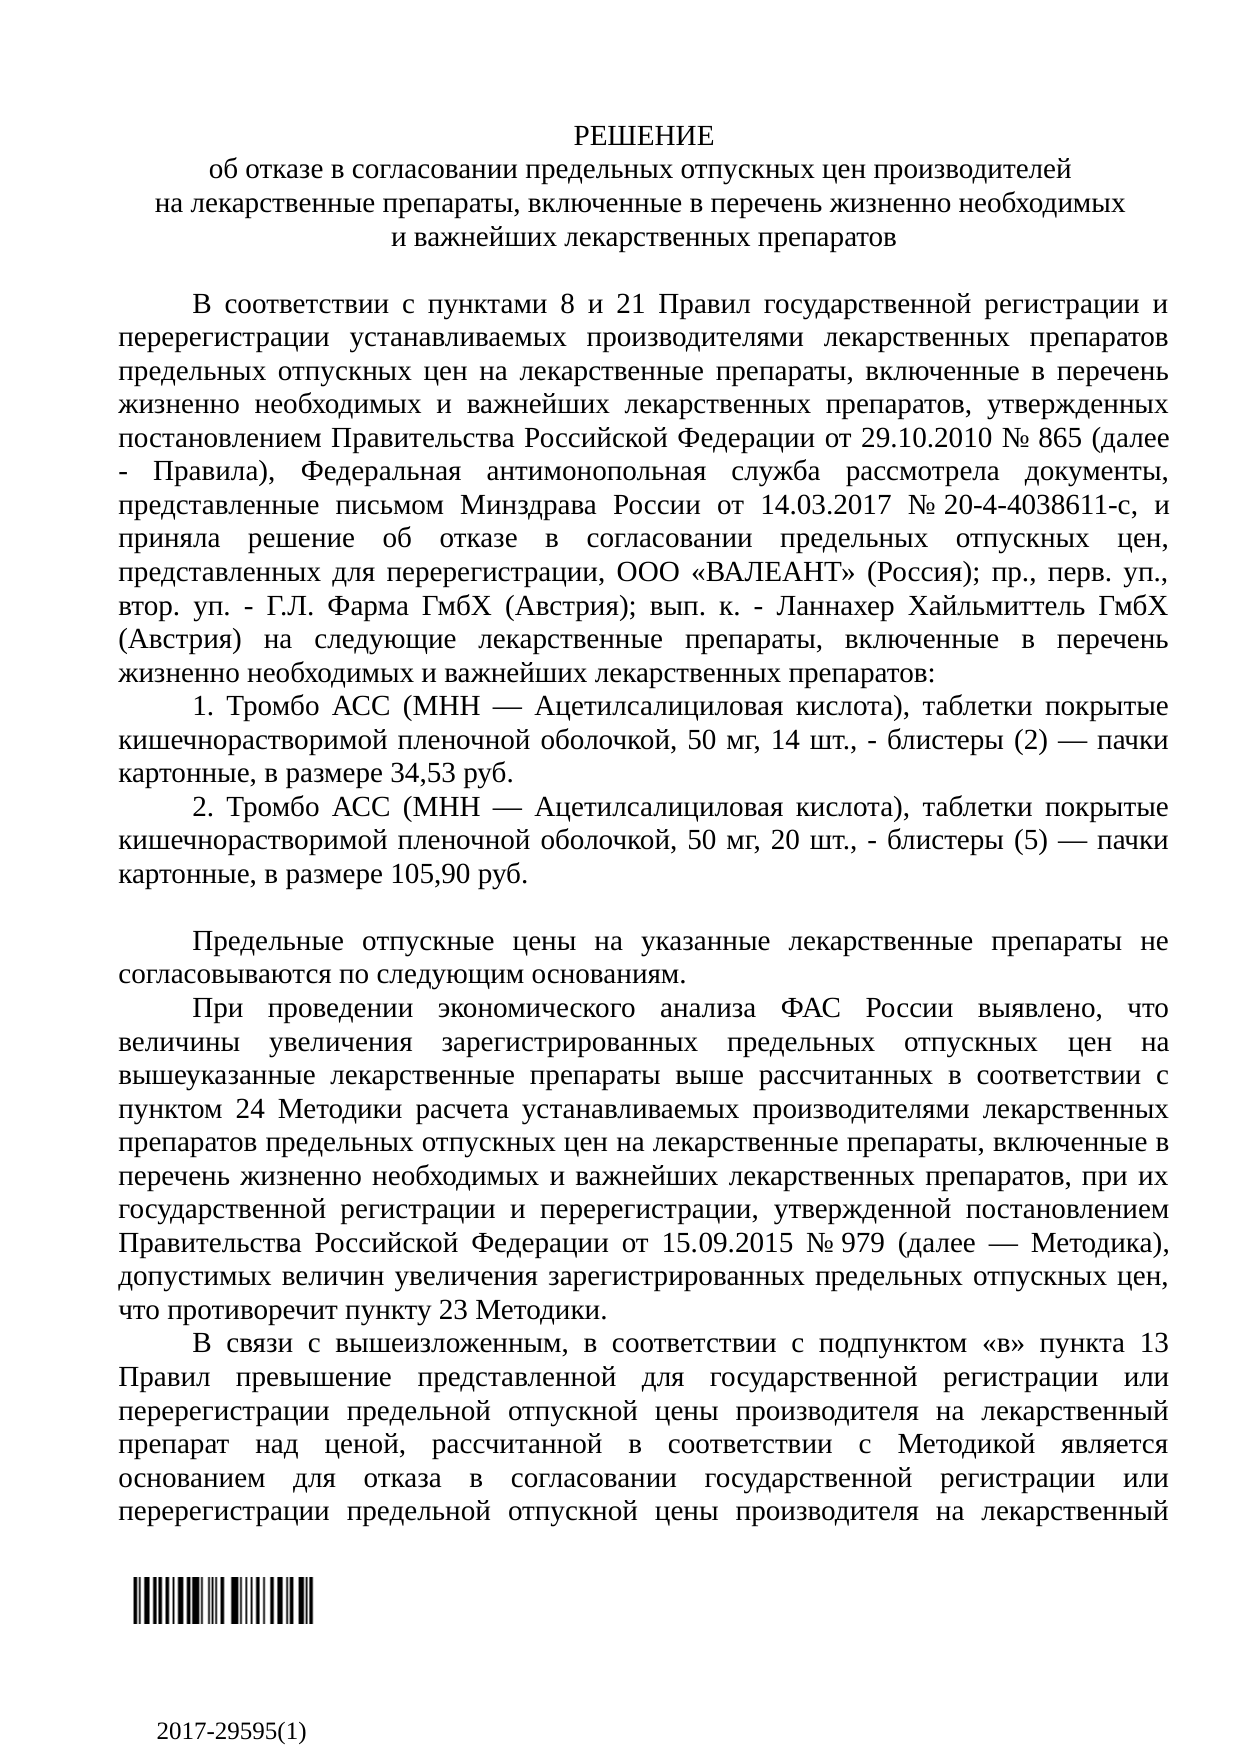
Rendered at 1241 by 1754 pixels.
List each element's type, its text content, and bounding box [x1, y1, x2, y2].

text об отказе в согласовании предельных отпускных цен производителей [118, 152, 1170, 185]
picture [118, 1577, 331, 1624]
text и важнейших лекарственных препаратов [118, 219, 1170, 252]
text В связи с вышеизложенным, в соответствии с подпунктом «в» пункта 13 Правил превышение представленной для государственной регистрации или перерегистрации предельной отпускной цены производителя на лекарственный препарат над ценой, рассчитанной в соответствии с Методикой является основанием для отказа в согласовании государственной регистрации или перерегистрации предельной отпускной цены производителя на лекарственный [118, 1326, 1170, 1527]
text 1. Тромбо АСС (МНН — Ацетилсалициловая кислота), таблетки покрытые кишечнорастворимой пленочной оболочкой, 50 мг, 14 шт., - блистеры (2) — пачки картонные, в размере 34,53 руб. [118, 688, 1170, 789]
text При проведении экономического анализа ФАС России выявлено, что величины увеличения зарегистрированных предельных отпускных цен на вышеуказанные лекарственные препараты выше рассчитанных в соответствии с пунктом 24 Методики расчета устанавливаемых производителями лекарственных препаратов предельных отпускных цен на лекарственные препараты, включенные в перечень жизненно необходимых и важнейших лекарственных препаратов, при их государственной регистрации и перерегистрации, утвержденной постановлением Правительства Российской Федерации от 15.09.2015 № 979 (далее — Методика), допустимых величин увеличения зарегистрированных предельных отпускных цен, что противоречит пункту 23 Методики. [118, 990, 1170, 1326]
text Предельные отпускные цены на указанные лекарственные препараты не согласовываются по следующим основаниям. [118, 923, 1170, 990]
text В соответствии с пунктами 8 и 21 Правил государственной регистрации и перерегистрации устанавливаемых производителями лекарственных препаратов предельных отпускных цен на лекарственные препараты, включенные в перечень жизненно необходимых и важнейших лекарственных препаратов, утвержденных постановлением Правительства Российской Федерации от 29.10.2010 № 865 (далее - Правила), Федеральная антимонопольная служба рассмотрела документы, представленные письмом Минздрава России от 14.03.2017 № 20-4-4038611-с, и приняла решение об отказе в согласовании предельных отпускных цен, представленных для перерегистрации, ООО «ВАЛЕАНТ» (Россия); пр., перв. уп., втор. уп. - Г.Л. Фарма ГмбХ (Австрия); вып. к. - Ланнахер Хайльмиттель ГмбХ (Австрия) на следующие лекарственные препараты, включенные в перечень жизненно необходимых и важнейших лекарственных препаратов: [118, 286, 1170, 688]
text на лекарственные препараты, включенные в перечень жизненно необходимых [118, 185, 1170, 219]
text РЕШЕНИЕ [118, 118, 1170, 152]
text 2. Тромбо АСС (МНН — Ацетилсалициловая кислота), таблетки покрытые кишечнорастворимой пленочной оболочкой, 50 мг, 20 шт., - блистеры (5) — пачки картонные, в размере 105,90 руб. [118, 789, 1170, 889]
